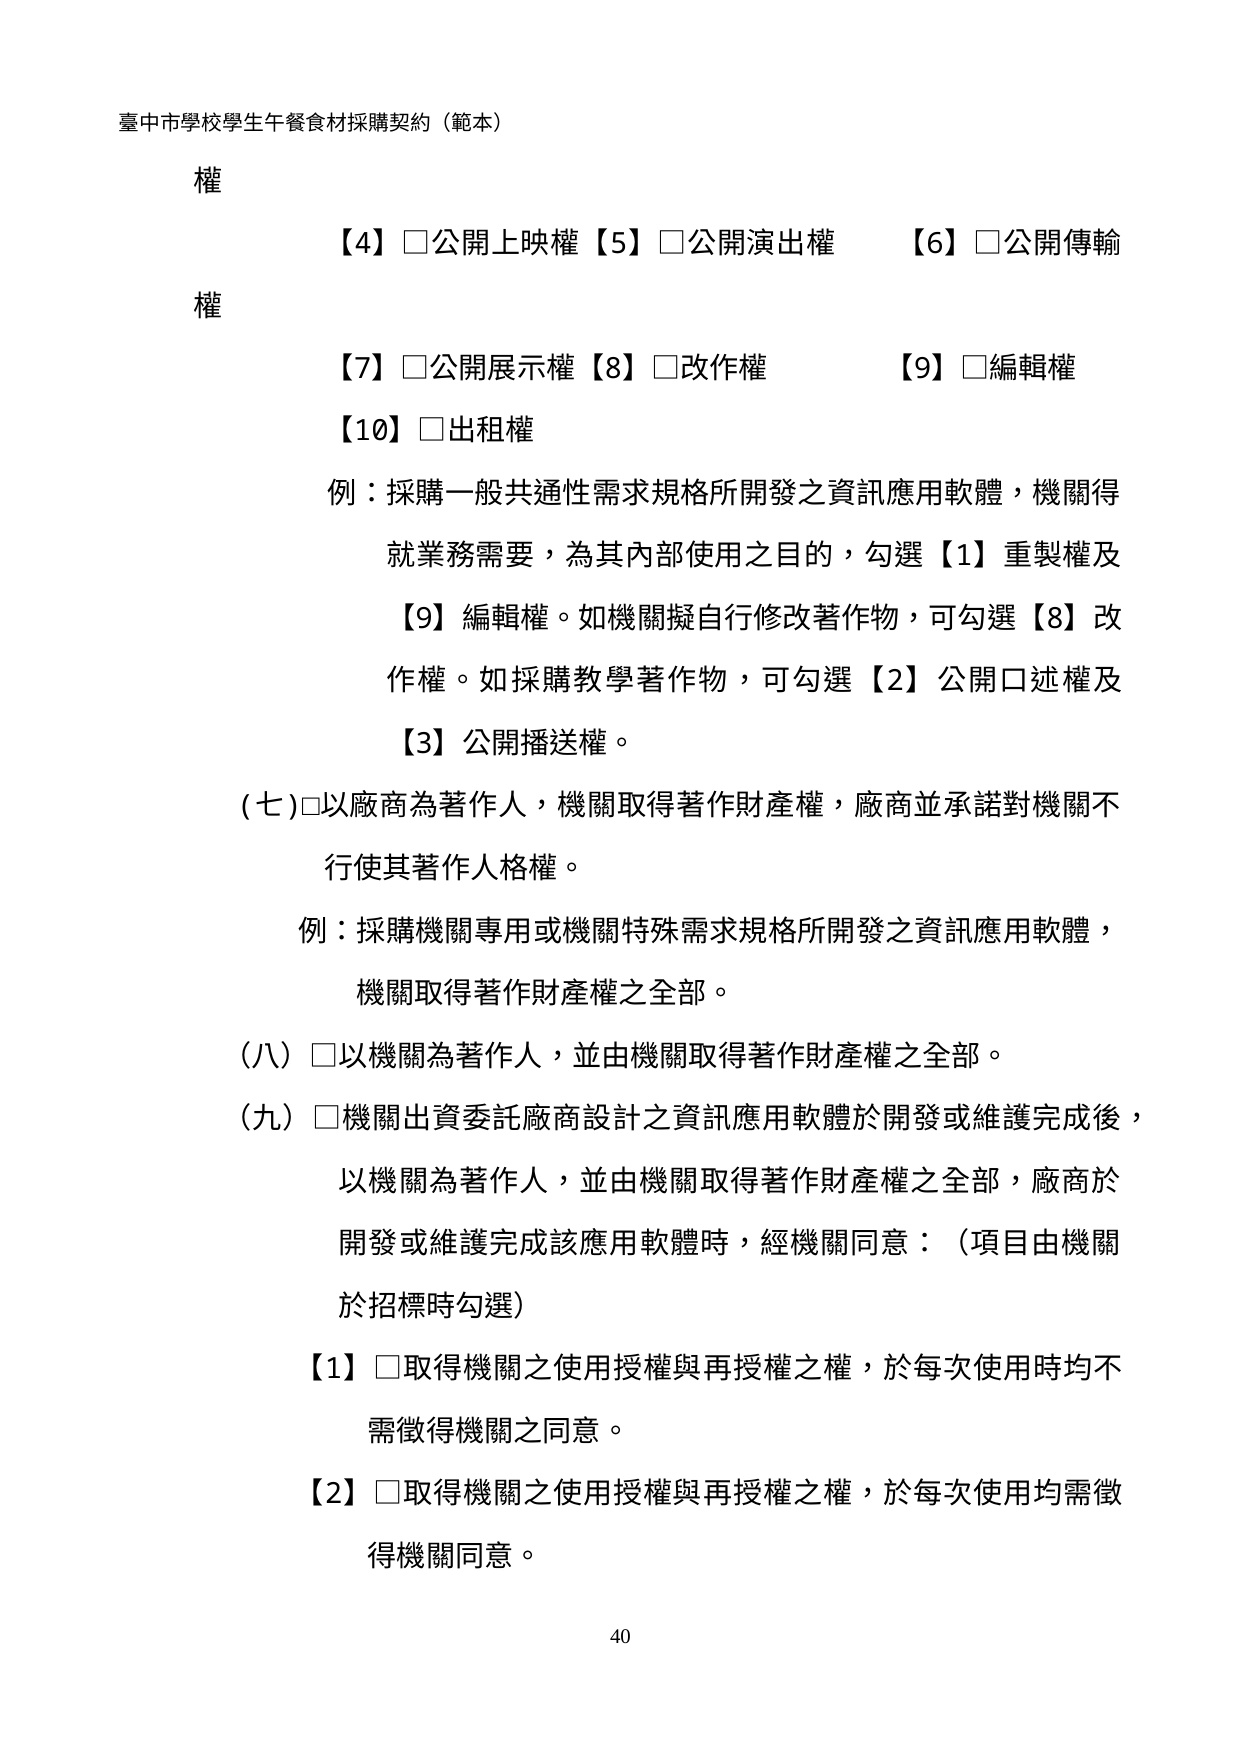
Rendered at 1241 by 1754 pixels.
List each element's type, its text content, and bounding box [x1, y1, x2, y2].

text 【1】□取得機關之使用授權與再授權之權，於每次使用時均不需徵得機關之同意。 [294, 1324, 1122, 1449]
text (七)□以廠商為著作人，機關取得著作財產權，廠商並承諾對機關不行使其著作人格權。 [237, 762, 1122, 887]
text 【2】□取得機關之使用授權與再授權之權，於每次使用均需徵得機關同意。 [294, 1449, 1122, 1574]
text 例：採購機關專用或機關特殊需求規格所開發之資訊應用軟體，機關取得著作財產權之全部。 [298, 887, 1122, 1012]
text 【10】□出租權 [193, 387, 1122, 449]
text 【4】□公開上映權【5】□公開演出權 【6】□公開傳輸權 [193, 199, 1122, 324]
text 權 [193, 137, 1122, 199]
text （八）□以機關為著作人，並由機關取得著作財產權之全部。 [222, 1012, 1122, 1074]
text （九）□機關出資委託廠商設計之資訊應用軟體於開發或維護完成後，以機關為著作人，並由機關取得著作財產權之全部，廠商於開發或維護完成該應用軟體時，經機關同意：（項目由機關於招標時勾選） [222, 1074, 1122, 1324]
text 【7】□公開展示權【8】□改作權 【9】□編輯權 [193, 324, 1122, 387]
text 例：採購一般共通性需求規格所開發之資訊應用軟體，機關得就業務需要，為其內部使用之目的，勾選【1】重製權及【9】編輯權。如機關擬自行修改著作物，可勾選【8】改作權。如採購教學著作物，可勾選【2】公開口述權及【3】公開播送權。 [328, 449, 1122, 762]
